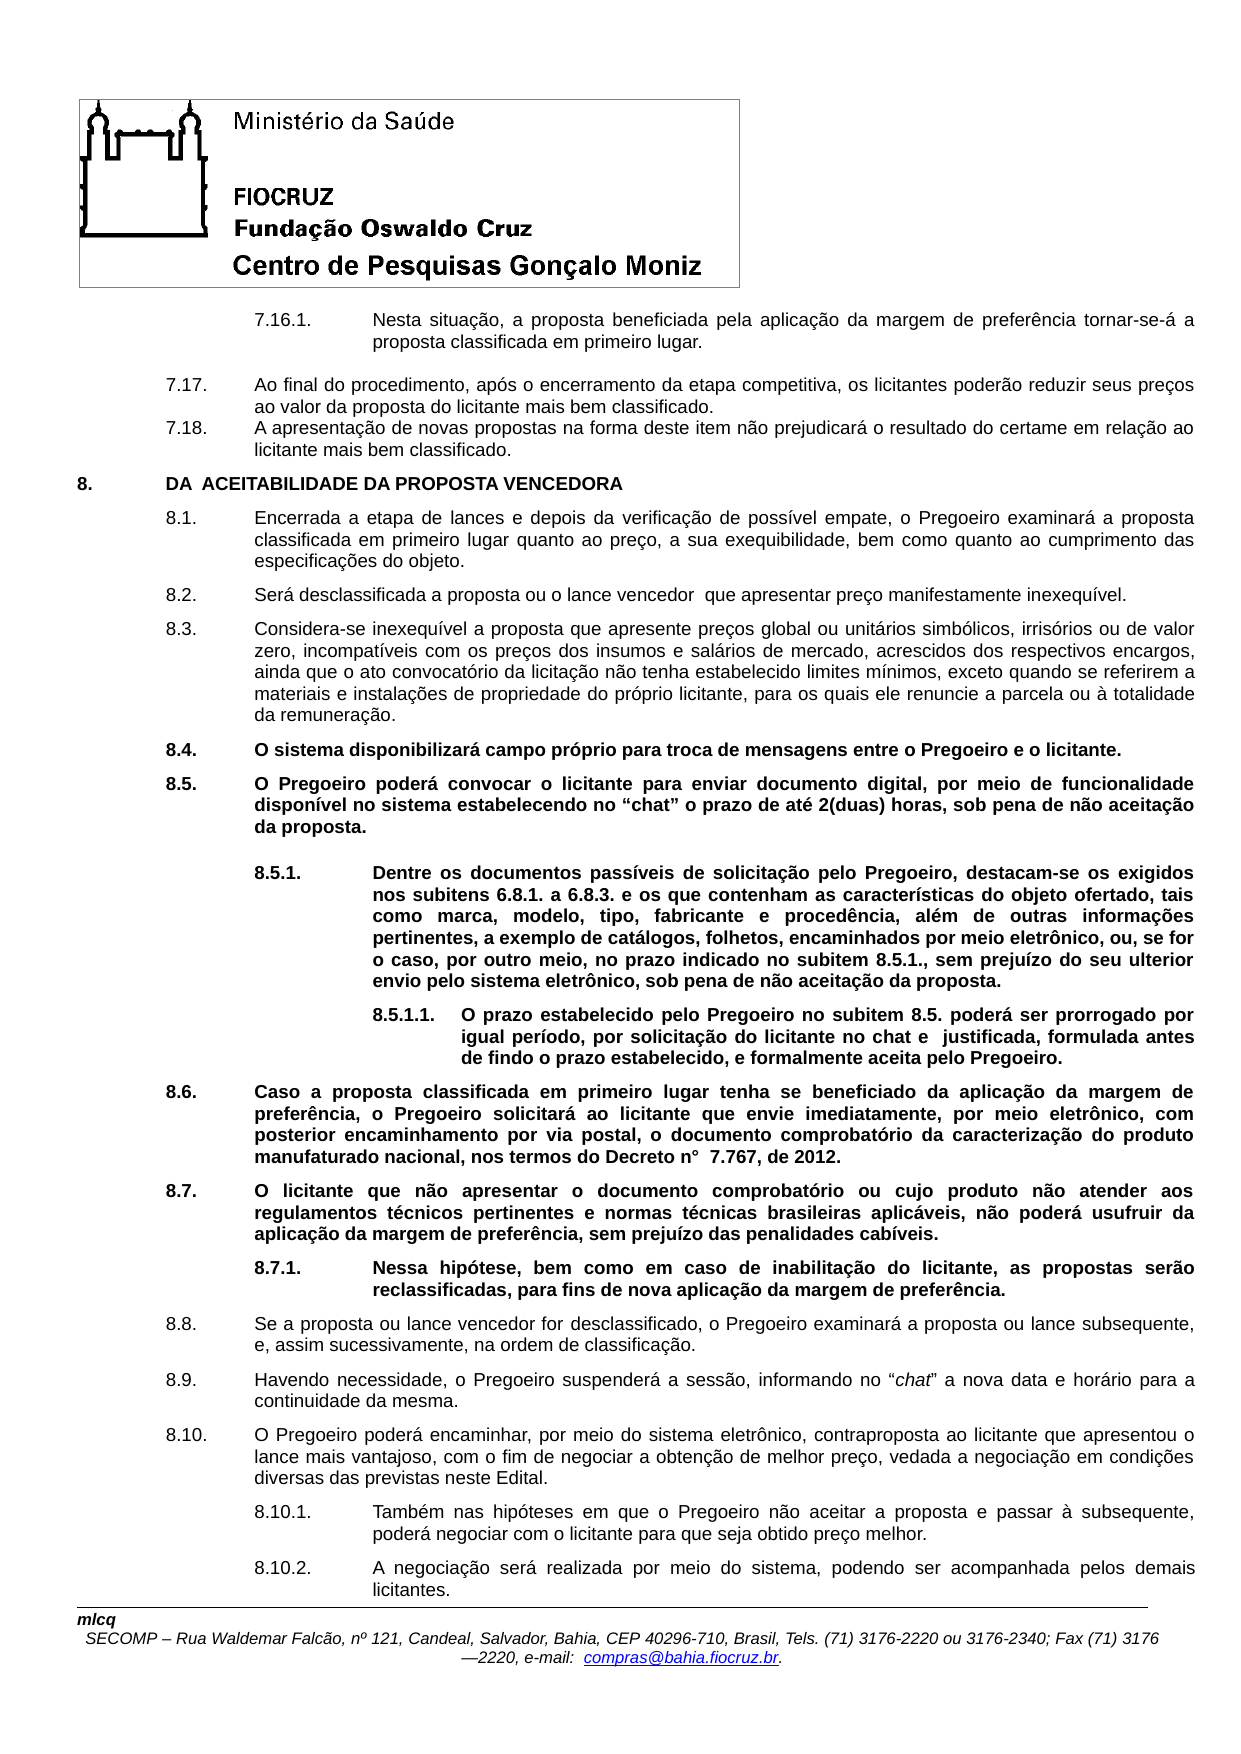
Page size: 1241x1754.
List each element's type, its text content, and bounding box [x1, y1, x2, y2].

text 8.7.1. Nessa hipótese, bem como em caso de inabilitação do licitante, as propostas serão reclassificadas, para fins de nova aplicação da margem de preferência. [254, 1257, 1195, 1300]
list 8.5. O Pregoeiro poderá convocar o licitante para enviar documento digital, por meio de funcionalidade disponível no sistema estabelecendo no “chat” o prazo de até 2(duas) horas, sob pena de não aceitação da proposta. [166, 772, 1195, 837]
list 8.9. Havendo necessidade, o Pregoeiro suspenderá a sessão, informando no “chat” a nova data e horário para a continuidade da mesma. [166, 1368, 1195, 1411]
list 8.1. Encerrada a etapa de lances e depois da verificação de possível empate, o Pregoeiro examinará a proposta classificada em primeiro lugar quanto ao preço, a sua exequibilidade, bem como quanto ao cumprimento das especificações do objeto. [166, 507, 1195, 571]
text 7.17. Ao final do procedimento, após o encerramento da etapa competitiva, os licitantes poderão reduzir seus preços ao valor da proposta do licitante mais bem classificado. [166, 374, 1195, 417]
list 8.4. O sistema disponibilizará campo próprio para troca de mensagens entre o Pregoeiro e o licitante. [166, 738, 1195, 760]
list 8.6. Caso a proposta classificada em primeiro lugar tenha se beneficiado da aplicação da margem de preferência, o Pregoeiro solicitará ao licitante que envie imediatamente, por meio eletrônico, com posterior encaminhamento por via postal, o documento comprobatório da caracterização do produto manufaturado nacional, nos termos do Decreto n° 7.767, de 2012. [166, 1081, 1195, 1167]
list 8.10.2. A negociação será realizada por meio do sistema, podendo ser acompanhada pelos demais licitantes. [254, 1557, 1195, 1600]
list 8.8. Se a proposta ou lance vencedor for desclassificado, o Pregoeiro examinará a proposta ou lance subsequente, e, assim sucessivamente, na ordem de classificação. [166, 1313, 1195, 1356]
list 8.5.1.1. O prazo estabelecido pelo Pregoeiro no subitem 8.5. poderá ser prorrogado por igual período, por solicitação do licitante no chat e justificada, formulada antes de findo o prazo estabelecido, e formalmente aceita pelo Pregoeiro. [372, 1004, 1195, 1069]
list 8.5.1. Dentre os documentos passíveis de solicitação pelo Pregoeiro, destacam-se os exigidos nos subitens 6.8.1. a 6.8.3. e os que contenham as características do objeto ofertado, tais como marca, modelo, tipo, fabricante e procedência, além de outras informações pertinentes, a exemplo de catálogos, folhetos, encaminhados por meio eletrônico, ou, se for o caso, por outro meio, no prazo indicado no subitem 8.5.1., sem prejuízo do seu ulterior envio pelo sistema eletrônico, sob pena de não aceitação da proposta. [254, 862, 1195, 991]
list 8.3. Considera-se inexequível a proposta que apresente preços global ou unitários simbólicos, irrisórios ou de valor zero, incompatíveis com os preços dos insumos e salários de mercado, acrescidos dos respectivos encargos, ainda que o ato convocatório da licitação não tenha estabelecido limites mínimos, exceto quando se referirem a materiais e instalações de propriedade do próprio licitante, para os quais ele renuncie a parcela ou à totalidade da remuneração. [166, 618, 1195, 726]
text 8.7. O licitante que não apresentar o documento comprobatório ou cujo produto não atender aos regulamentos técnicos pertinentes e normas técnicas brasileiras aplicáveis, não poderá usufruir da aplicação da margem de preferência, sem prejuízo das penalidades cabíveis. [166, 1180, 1195, 1244]
list 8.10.1. Também nas hipóteses em que o Pregoeiro não aceitar a proposta e passar à subsequente, poderá negociar com o licitante para que seja obtido preço melhor. [254, 1501, 1195, 1544]
list 8.10. O Pregoeiro poderá encaminhar, por meio do sistema eletrônico, contraproposta ao licitante que apresentou o lance mais vantajoso, com o fim de negociar a obtenção de melhor preço, vedada a negociação em condições diversas das previstas neste Edital. [166, 1424, 1195, 1489]
text 7.16.1. Nesta situação, a proposta beneficiada pela aplicação da margem de preferência tornar-se-á a proposta classificada em primeiro lugar. [254, 309, 1195, 352]
list 8. DA ACEITABILIDADE DA PROPOSTA VENCEDORA [77, 473, 1195, 494]
list 8.2. Será desclassificada a proposta ou o lance vencedor que apresentar preço manifestamente inexequível. [166, 584, 1195, 606]
list 7.18. A apresentação de novas propostas na forma deste item não prejudicará o resultado do certame em relação ao licitante mais bem classificado. [166, 417, 1195, 460]
